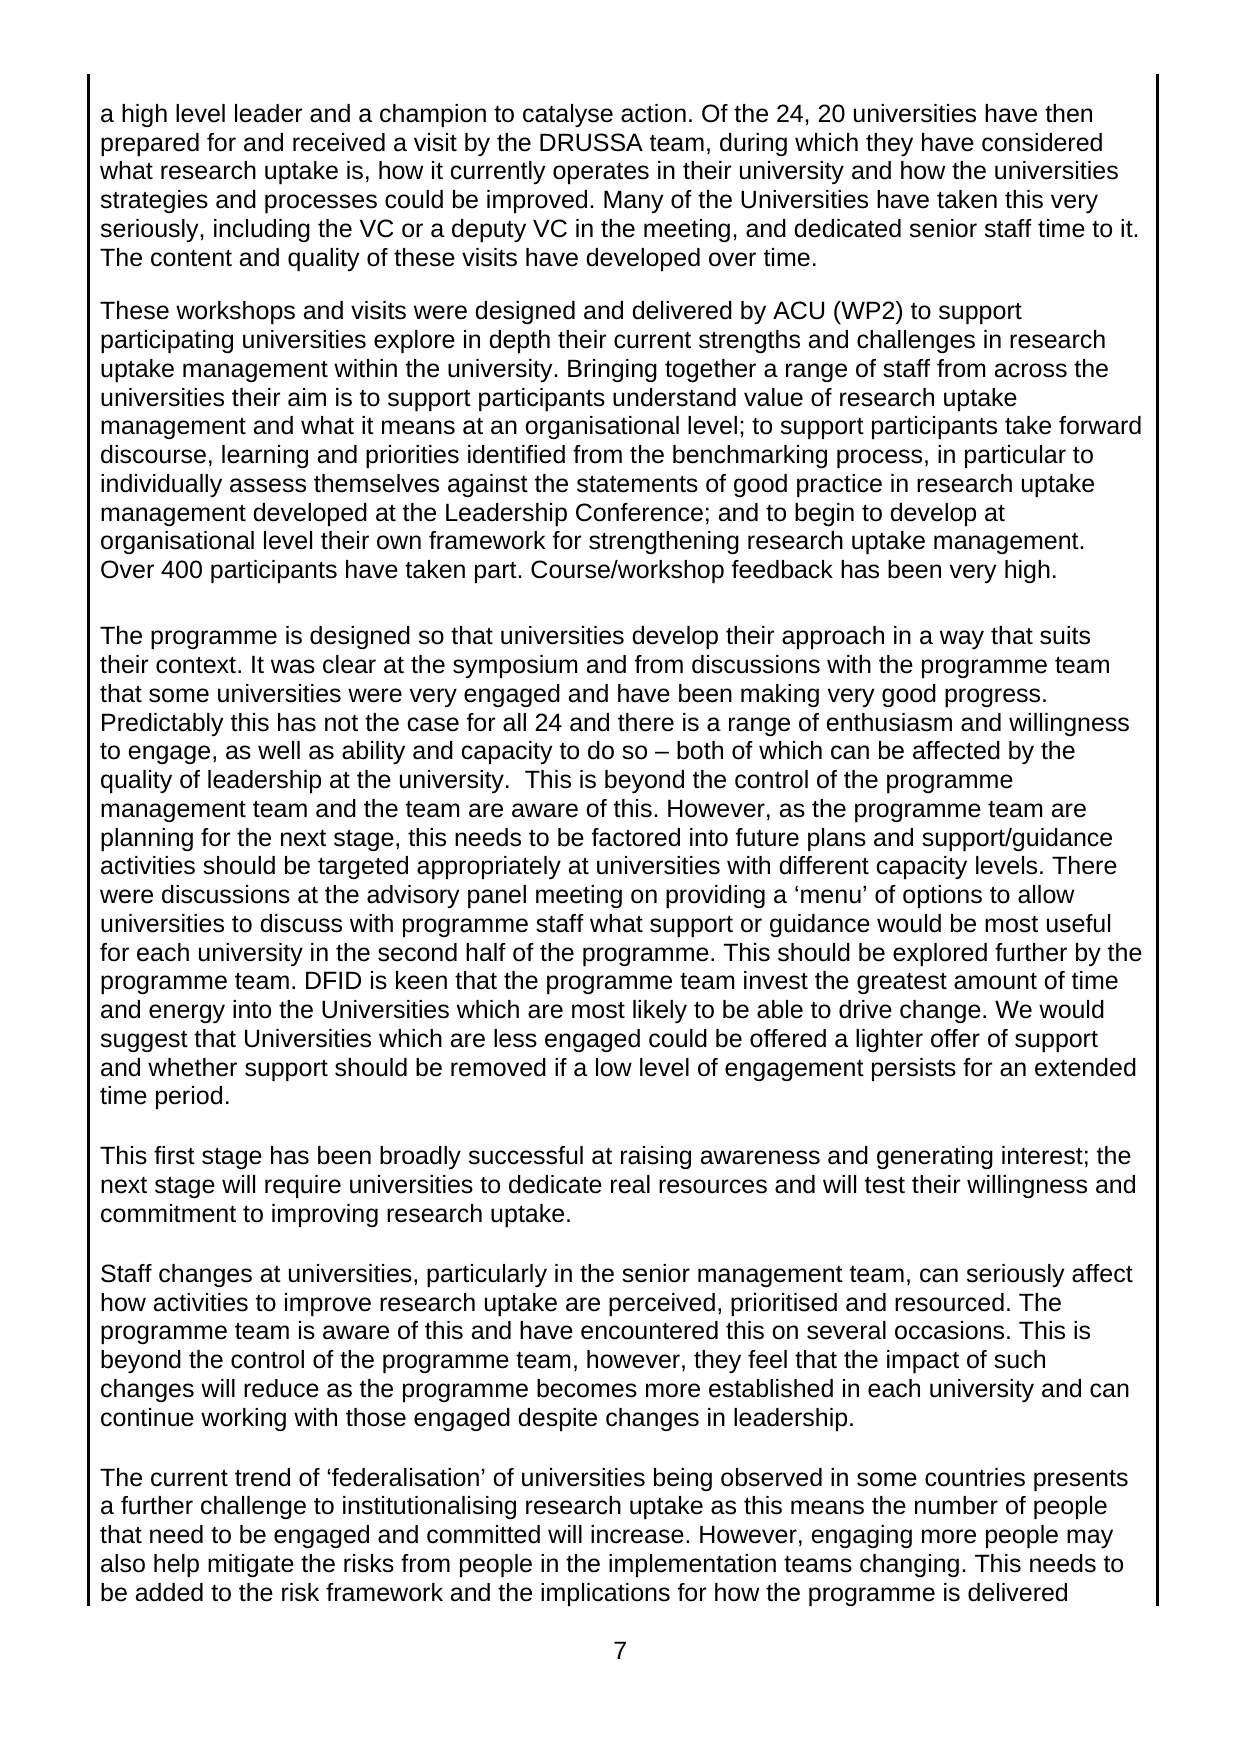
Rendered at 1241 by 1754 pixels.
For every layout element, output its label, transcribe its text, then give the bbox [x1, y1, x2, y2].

table_cell a high level leader and a champion to catalyse action. Of the 24, 20 universities have then prepared for and received a visit by the DRUSSA team, during which they have considered what research uptake is, how it currently operates in their university and how the universities strategies and processes could be improved. Many of the Universities have taken this very seriously, including the VC or a deputy VC in the meeting, and dedicated senior staff time to it. The content and quality of these visits have developed over time. These workshops and visits were designed and delivered by ACU (WP2) to support participating universities explore in depth their current strengths and challenges in research uptake management within the university. Bringing together a range of staff from across the universities their aim is to support participants understand value of research uptake management and what it means at an organisational level; to support participants take forward discourse, learning and priorities identified from the benchmarking process, in particular to individually assess themselves against the statements of good practice in research uptake management developed at the Leadership Conference; and to begin to develop at organisational level their own framework for strengthening research uptake management. Over 400 participants have taken part. Course/workshop feedback has been very high. The programme is designed so that universities develop their approach in a way that suits their context. It was clear at the symposium and from discussions with the programme team that some universities were very engaged and have been making very good progress. Predictably this has not the case for all 24 and there is a range of enthusiasm and willingness to engage, as well as ability and capacity to do so – both of which can be affected by the quality of leadership at the university. This is beyond the control of the programme management team and the team are aware of this. However, as the programme team are planning for the next stage, this needs to be factored into future plans and support/guidance activities should be targeted appropriately at universities with different capacity levels. There were discussions at the advisory panel meeting on providing a ‘menu’ of options to allow universities to discuss with programme staff what support or guidance would be most useful for each university in the second half of the programme. This should be explored further by the programme team. DFID is keen that the programme team invest the greatest amount of time and energy into the Universities which are most likely to be able to drive change. We would suggest that Universities which are less engaged could be offered a lighter offer of support and whether support should be removed if a low level of engagement persists for an extended time period. This first stage has been broadly successful at raising awareness and generating interest; the next stage will require universities to dedicate real resources and will test their willingness and commitment to improving research uptake. Staff changes at universities, particularly in the senior management team, can seriously affect how activities to improve research uptake are perceived, prioritised and resourced. The programme team is aware of this and have encountered this on several occasions. This is beyond the control of the programme team, however, they feel that the impact of such changes will reduce as the programme becomes more established in each university and can continue working with those engaged despite changes in leadership. The current trend of ‘federalisation’ of universities being observed in some countries presents a further challenge to institutionalising research uptake as this means the number of people that need to be engaged and committed will increase. However, engaging more people may also help mitigate the risks from people in the implementation teams changing. This needs to be added to the risk framework and the implications for how the programme is delivered [90, 74, 1156, 1606]
